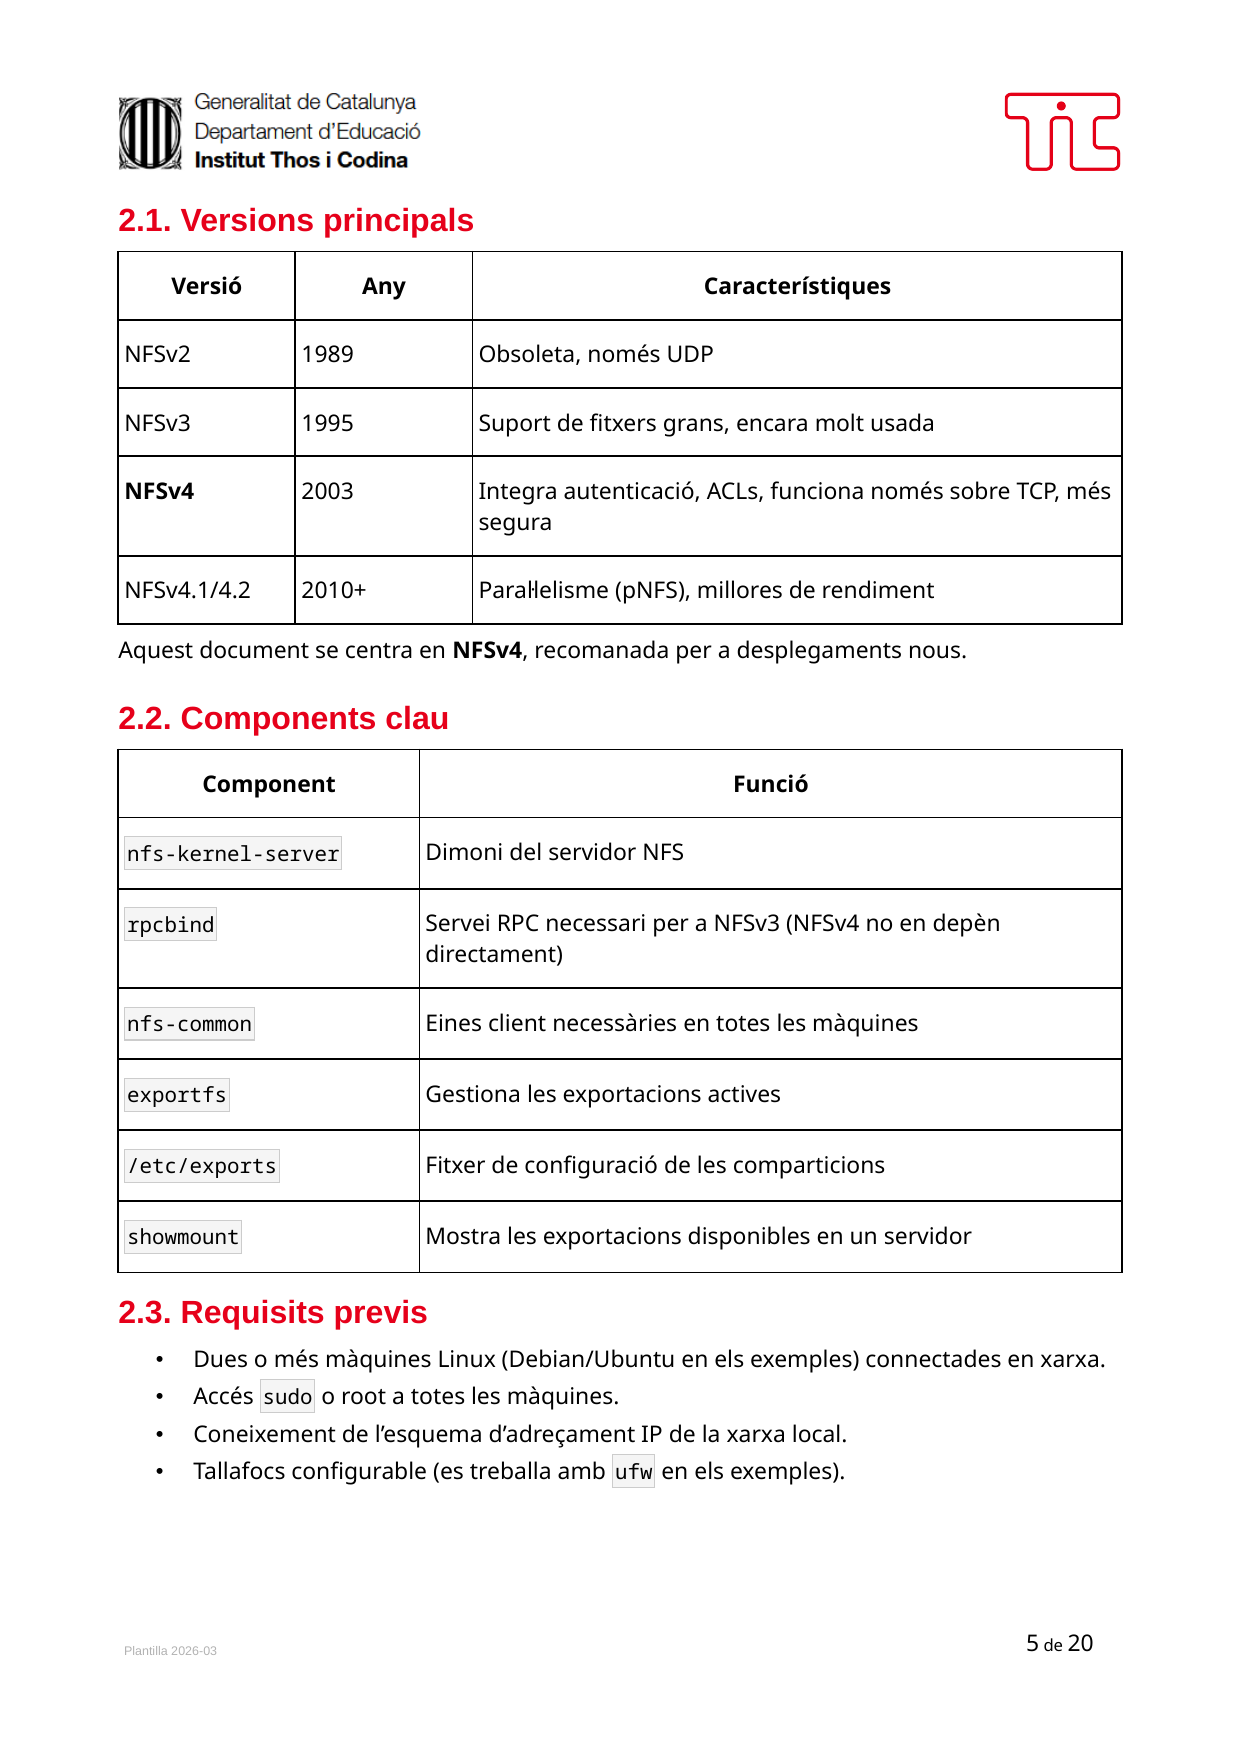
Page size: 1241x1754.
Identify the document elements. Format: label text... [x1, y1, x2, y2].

table_cell Fitxer de configuració de les comparticions [420, 1131, 1121, 1200]
table_cell Integra autenticació, ACLs, funciona només sobre TCP, més segura [473, 457, 1121, 555]
list Accés sudo o root a totes les màquines. [156, 1379, 260, 1413]
table_header Component [119, 750, 419, 817]
table_header Versió [119, 252, 294, 319]
table_cell exportfs [119, 1060, 419, 1129]
table_cell NFSv3 [119, 389, 294, 455]
list Dues o més màquines Linux (Debian/Ubuntu en els exemples) connectades en xarxa. [156, 1343, 1122, 1374]
table_cell NFSv4.1/4.2 [119, 557, 294, 623]
table_cell 2010+ [296, 557, 472, 623]
table_cell Dimoni del servidor NFS [420, 818, 1121, 888]
table_cell Mostra les exportacions disponibles en un servidor [420, 1202, 1121, 1271]
list Accés sudo o root a totes les màquines. [315, 1379, 1122, 1413]
table_header Any [296, 252, 472, 319]
picture [118, 92, 422, 171]
table_cell Obsoleta, només UDP [473, 321, 1121, 387]
list Tallafocs configurable (es treballa amb ufw en els exemples). [156, 1454, 612, 1488]
table_cell Eines client necessàries en totes les màquines [420, 989, 1121, 1058]
table_cell /etc/exports [119, 1131, 419, 1200]
table_cell nfs-common [119, 989, 419, 1058]
subtitle 2.2. Components clau [118, 699, 1122, 736]
table_cell 2003 [296, 457, 472, 555]
text Aquest document se centra en NFSv4, recomanada per a desplegaments nous. [118, 633, 1122, 665]
picture [1004, 92, 1123, 171]
table_header Característiques [473, 252, 1121, 319]
table_cell Suport de fitxers grans, encara molt usada [473, 389, 1121, 455]
subtitle 2.3. Requisits previs [118, 1294, 1122, 1331]
table_cell 1989 [296, 321, 472, 387]
subtitle 2.1. Versions principals [118, 201, 1122, 238]
table_cell 1995 [296, 389, 472, 455]
table_cell NFSv2 [119, 321, 294, 387]
table_cell NFSv4 [119, 457, 294, 555]
table_cell Gestiona les exportacions actives [420, 1060, 1121, 1129]
table_cell rpcbind [119, 890, 419, 987]
table_header Funció [420, 750, 1121, 817]
list Coneixement de l’esquema d’adreçament IP de la xarxa local. [156, 1418, 1122, 1449]
table_cell Paral·lelisme (pNFS), millores de rendiment [473, 557, 1121, 623]
table_cell Servei RPC necessari per a NFSv3 (NFSv4 no en depèn directament) [420, 890, 1121, 987]
table_cell showmount [119, 1202, 419, 1271]
list Tallafocs configurable (es treballa amb ufw en els exemples). [655, 1454, 1122, 1488]
table_cell nfs-kernel-server [119, 818, 419, 888]
